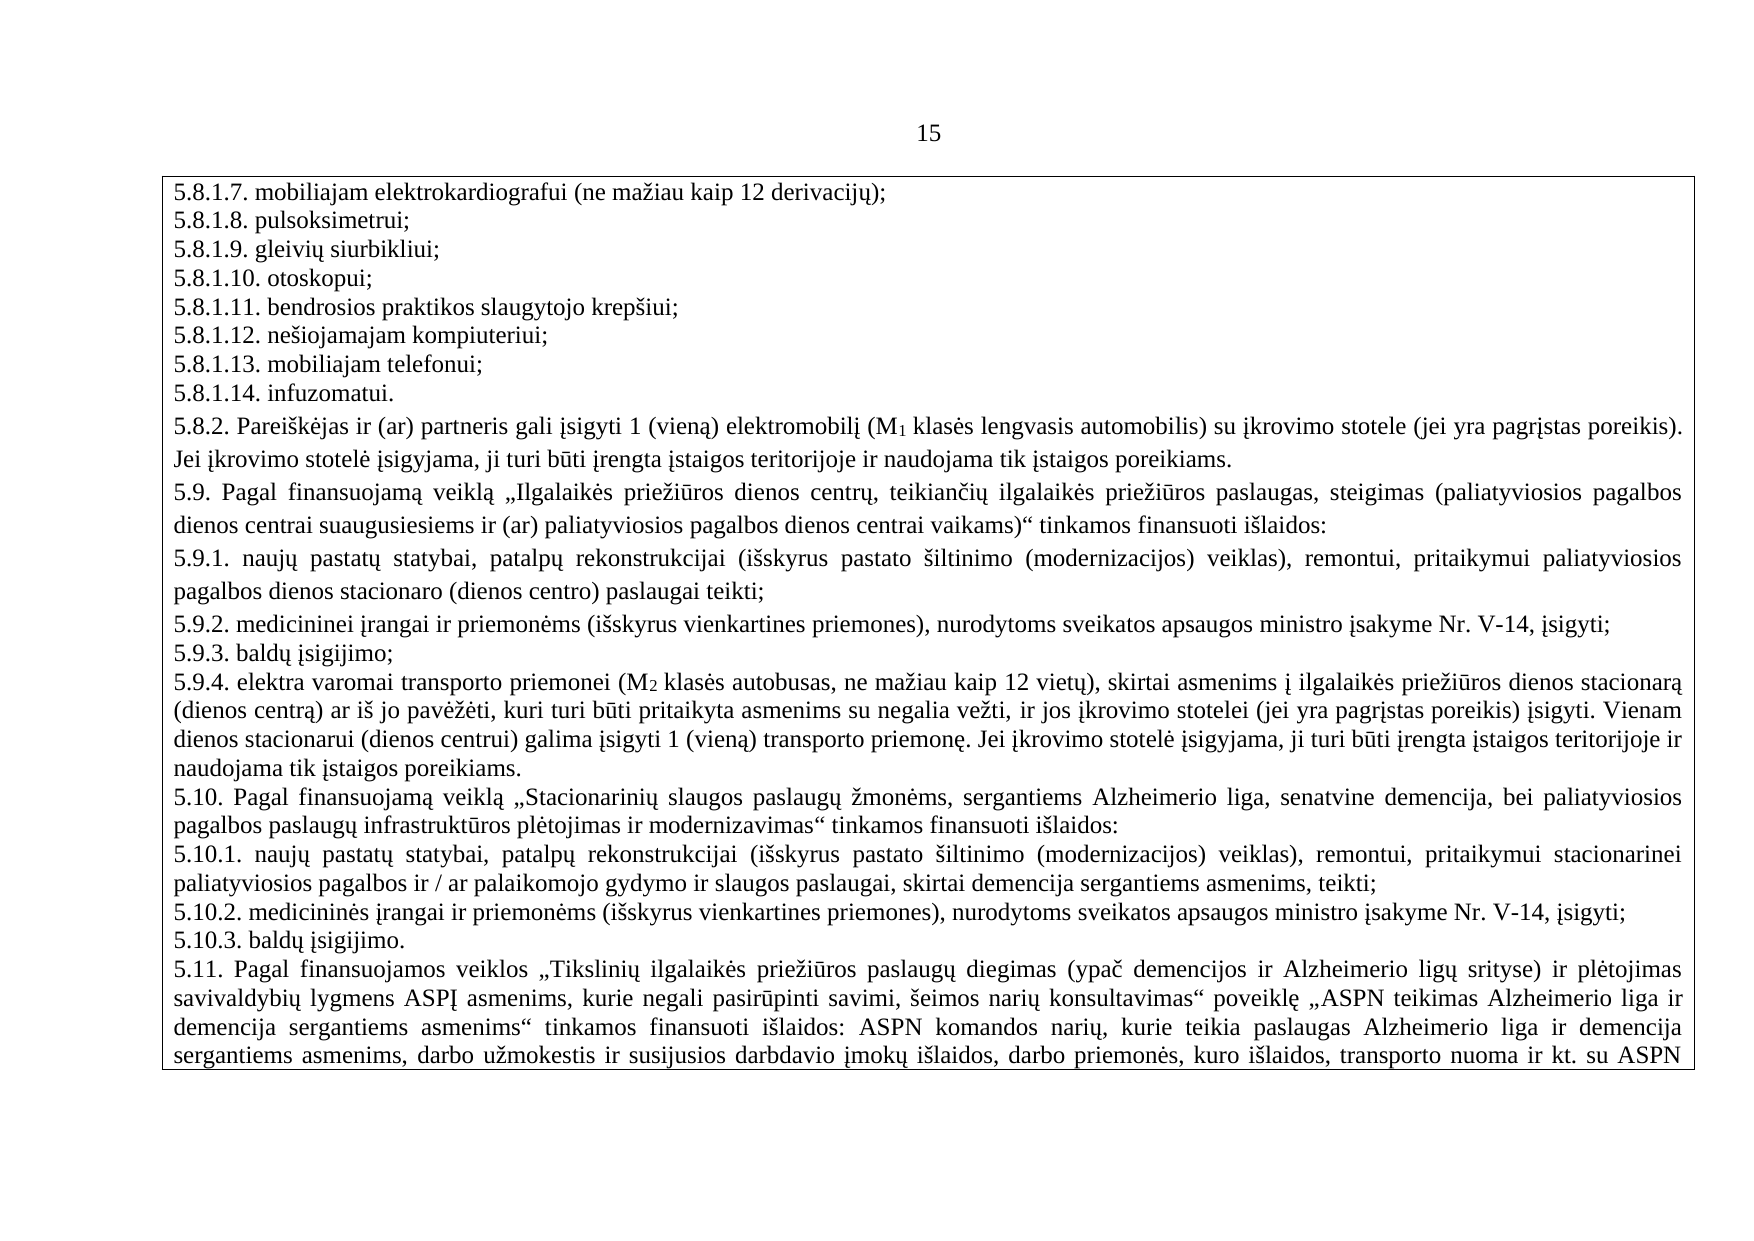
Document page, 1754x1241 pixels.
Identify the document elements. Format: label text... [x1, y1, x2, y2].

table_cell 5.8.1.7. mobiliajam elektrokardiografui (ne mažiau kaip 12 derivacijų); 5.8.1.8. pulsoksimetrui; 5.8.1.9. gleivių siurbikliui; 5.8.1.10. otoskopui; 5.8.1.11. bendrosios praktikos slaugytojo krepšiui; 5.8.1.12. nešiojamajam kompiuteriui; 5.8.1.13. mobiliajam telefonui; 5.8.1.14. infuzomatui. 5.8.2. Pareiškėjas ir (ar) partneris gali įsigyti 1 (vieną) elektromobilį (M1 klasės lengvasis automobilis) su įkrovimo stotele (jei yra pagrįstas poreikis). Jei įkrovimo stotelė įsigyjama, ji turi būti įrengta įstaigos teritorijoje ir naudojama tik įstaigos poreikiams. 5.9. Pagal finansuojamą veiklą „Ilgalaikės priežiūros dienos centrų, teikiančių ilgalaikės priežiūros paslaugas, steigimas (paliatyviosios pagalbos dienos centrai suaugusiesiems ir (ar) paliatyviosios pagalbos dienos centrai vaikams)“ tinkamos finansuoti išlaidos: 5.9.1. naujų pastatų statybai, patalpų rekonstrukcijai (išskyrus pastato šiltinimo (modernizacijos) veiklas), remontui, pritaikymui paliatyviosios pagalbos dienos stacionaro (dienos centro) paslaugai teikti; 5.9.2. medicininei įrangai ir priemonėms (išskyrus vienkartines priemones), nurodytoms sveikatos apsaugos ministro įsakyme Nr. V-14, įsigyti; 5.9.3. baldų įsigijimo; 5.9.4. elektra varomai transporto priemonei (M2 klasės autobusas, ne mažiau kaip 12 vietų), skirtai asmenims į ilgalaikės priežiūros dienos stacionarą (dienos centrą) ar iš jo pavėžėti, kuri turi būti pritaikyta asmenims su negalia vežti, ir jos įkrovimo stotelei (jei yra pagrįstas poreikis) įsigyti. Vienam dienos stacionarui (dienos centrui) galima įsigyti 1 (vieną) transporto priemonę. Jei įkrovimo stotelė įsigyjama, ji turi būti įrengta įstaigos teritorijoje ir naudojama tik įstaigos poreikiams. 5.10. Pagal finansuojamą veiklą „Stacionarinių slaugos paslaugų žmonėms, sergantiems Alzheimerio liga, senatvine demencija, bei paliatyviosios pagalbos paslaugų infrastruktūros plėtojimas ir modernizavimas“ tinkamos finansuoti išlaidos: 5.10.1. naujų pastatų statybai, patalpų rekonstrukcijai (išskyrus pastato šiltinimo (modernizacijos) veiklas), remontui, pritaikymui stacionarinei paliatyviosios pagalbos ir / ar palaikomojo gydymo ir slaugos paslaugai, skirtai demencija sergantiems asmenims, teikti; 5.10.2. medicininės įrangai ir priemonėms (išskyrus vienkartines priemones), nurodytoms sveikatos apsaugos ministro įsakyme Nr. V-14, įsigyti; 5.10.3. baldų įsigijimo. 5.11. Pagal finansuojamos veiklos „Tikslinių ilgalaikės priežiūros paslaugų diegimas (ypač demencijos ir Alzheimerio ligų srityse) ir plėtojimas savivaldybių lygmens ASPĮ asmenims, kurie negali pasirūpinti savimi, šeimos narių konsultavimas“ poveiklę „ASPN teikimas Alzheimerio liga ir demencija sergantiems asmenims“ tinkamos finansuoti išlaidos: ASPN komandos narių, kurie teikia paslaugas Alzheimerio liga ir demencija sergantiems asmenims, darbo užmokestis ir susijusios darbdavio įmokų išlaidos, darbo priemonės, kuro išlaidos, transporto nuoma ir kt. su ASPN [163, 177, 1694, 1069]
